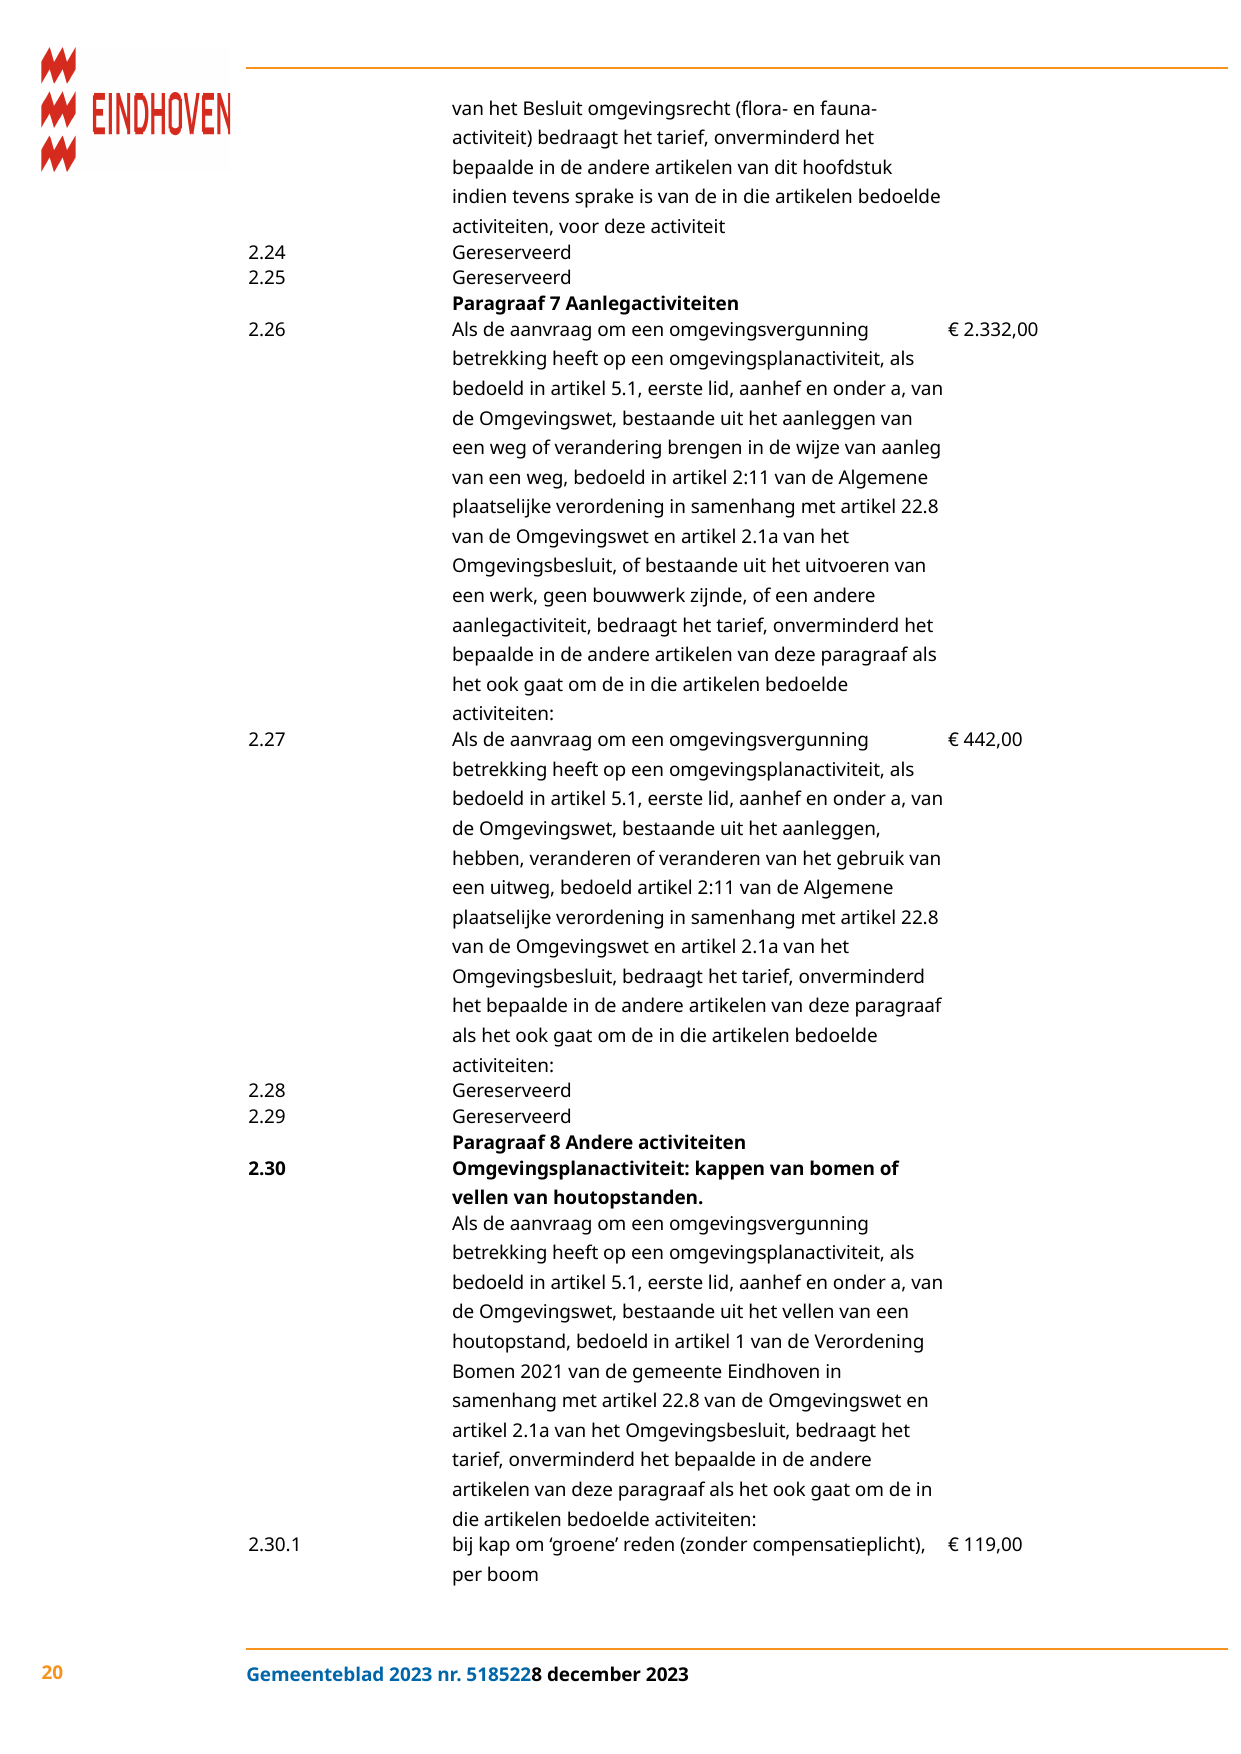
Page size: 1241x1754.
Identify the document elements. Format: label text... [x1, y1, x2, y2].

table_cell [248, 95, 452, 239]
table_cell [948, 239, 1152, 264]
table_cell € 119,00 [948, 1532, 1152, 1587]
table_cell Gereserveerd [452, 265, 948, 290]
table_cell [948, 95, 1152, 239]
table_cell 2.27 [248, 726, 452, 1077]
table_cell 2.30.1 [248, 1532, 452, 1587]
table_cell bij kap om ‘groene’ reden (zonder compensatieplicht), per boom [452, 1532, 948, 1587]
table_cell [248, 1210, 452, 1532]
table_cell [948, 1103, 1152, 1129]
table_cell [248, 1129, 452, 1155]
table_cell Paragraaf 8 Andere activiteiten [452, 1129, 948, 1155]
table_cell [948, 265, 1152, 290]
table_cell 2.29 [248, 1103, 452, 1129]
table_cell [948, 1155, 1152, 1210]
table_cell 2.25 [248, 265, 452, 290]
table_cell Gereserveerd [452, 239, 948, 264]
table_cell Als de aanvraag om een omgevingsvergunning betrekking heeft op een omgevingsplanactiviteit, als bedoeld in artikel 5.1, eerste lid, aanhef en onder a, van de Omgevingswet, bestaande uit het vellen van een houtopstand, bedoeld in artikel 1 van de Verordening Bomen 2021 van de gemeente Eindhoven in samenhang met artikel 22.8 van de Omgevingswet en artikel 2.1a van het Omgevingsbesluit, bedraagt het tarief, onverminderd het bepaalde in de andere artikelen van deze paragraaf als het ook gaat om de in die artikelen bedoelde activiteiten: [452, 1210, 948, 1532]
table_cell van het Besluit omgevingsrecht (flora- en fauna-activiteit) bedraagt het tarief, onverminderd het bepaalde in de andere artikelen van dit hoofdstuk indien tevens sprake is van de in die artikelen bedoelde activiteiten, voor deze activiteit [452, 95, 948, 239]
table_cell € 442,00 [948, 726, 1152, 1077]
table_cell Gereserveerd [452, 1103, 948, 1129]
table_cell Als de aanvraag om een omgevingsvergunning betrekking heeft op een omgevingsplanactiviteit, als bedoeld in artikel 5.1, eerste lid, aanhef en onder a, van de Omgevingswet, bestaande uit het aanleggen van een weg of verandering brengen in de wijze van aanleg van een weg, bedoeld in artikel 2:11 van de Algemene plaatselijke verordening in samenhang met artikel 22.8 van de Omgevingswet en artikel 2.1a van het Omgevingsbesluit, of bestaande uit het uitvoeren van een werk, geen bouwwerk zijnde, of een andere aanlegactiviteit, bedraagt het tarief, onverminderd het bepaalde in de andere artikelen van deze paragraaf als het ook gaat om de in die artikelen bedoelde activiteiten: [452, 316, 948, 726]
table_cell € 2.332,00 [948, 316, 1152, 726]
table_cell Gereserveerd [452, 1078, 948, 1103]
picture [41, 47, 231, 172]
table_cell [948, 290, 1152, 316]
table_cell Paragraaf 7 Aanlegactiviteiten [452, 290, 948, 316]
table_cell Als de aanvraag om een omgevingsvergunning betrekking heeft op een omgevingsplanactiviteit, als bedoeld in artikel 5.1, eerste lid, aanhef en onder a, van de Omgevingswet, bestaande uit het aanleggen, hebben, veranderen of veranderen van het gebruik van een uitweg, bedoeld artikel 2:11 van de Algemene plaatselijke verordening in samenhang met artikel 22.8 van de Omgevingswet en artikel 2.1a van het Omgevingsbesluit, bedraagt het tarief, onverminderd het bepaalde in de andere artikelen van deze paragraaf als het ook gaat om de in die artikelen bedoelde activiteiten: [452, 726, 948, 1077]
table_cell [948, 1210, 1152, 1532]
table_cell 2.30 [248, 1155, 452, 1210]
table_cell 2.24 [248, 239, 452, 264]
table_cell [948, 1129, 1152, 1155]
table_cell 2.26 [248, 316, 452, 726]
table_cell [948, 1078, 1152, 1103]
table_cell Omgevingsplanactiviteit: kappen van bomen of vellen van houtopstanden. [452, 1155, 948, 1210]
table_cell 2.28 [248, 1078, 452, 1103]
table_cell [248, 290, 452, 316]
